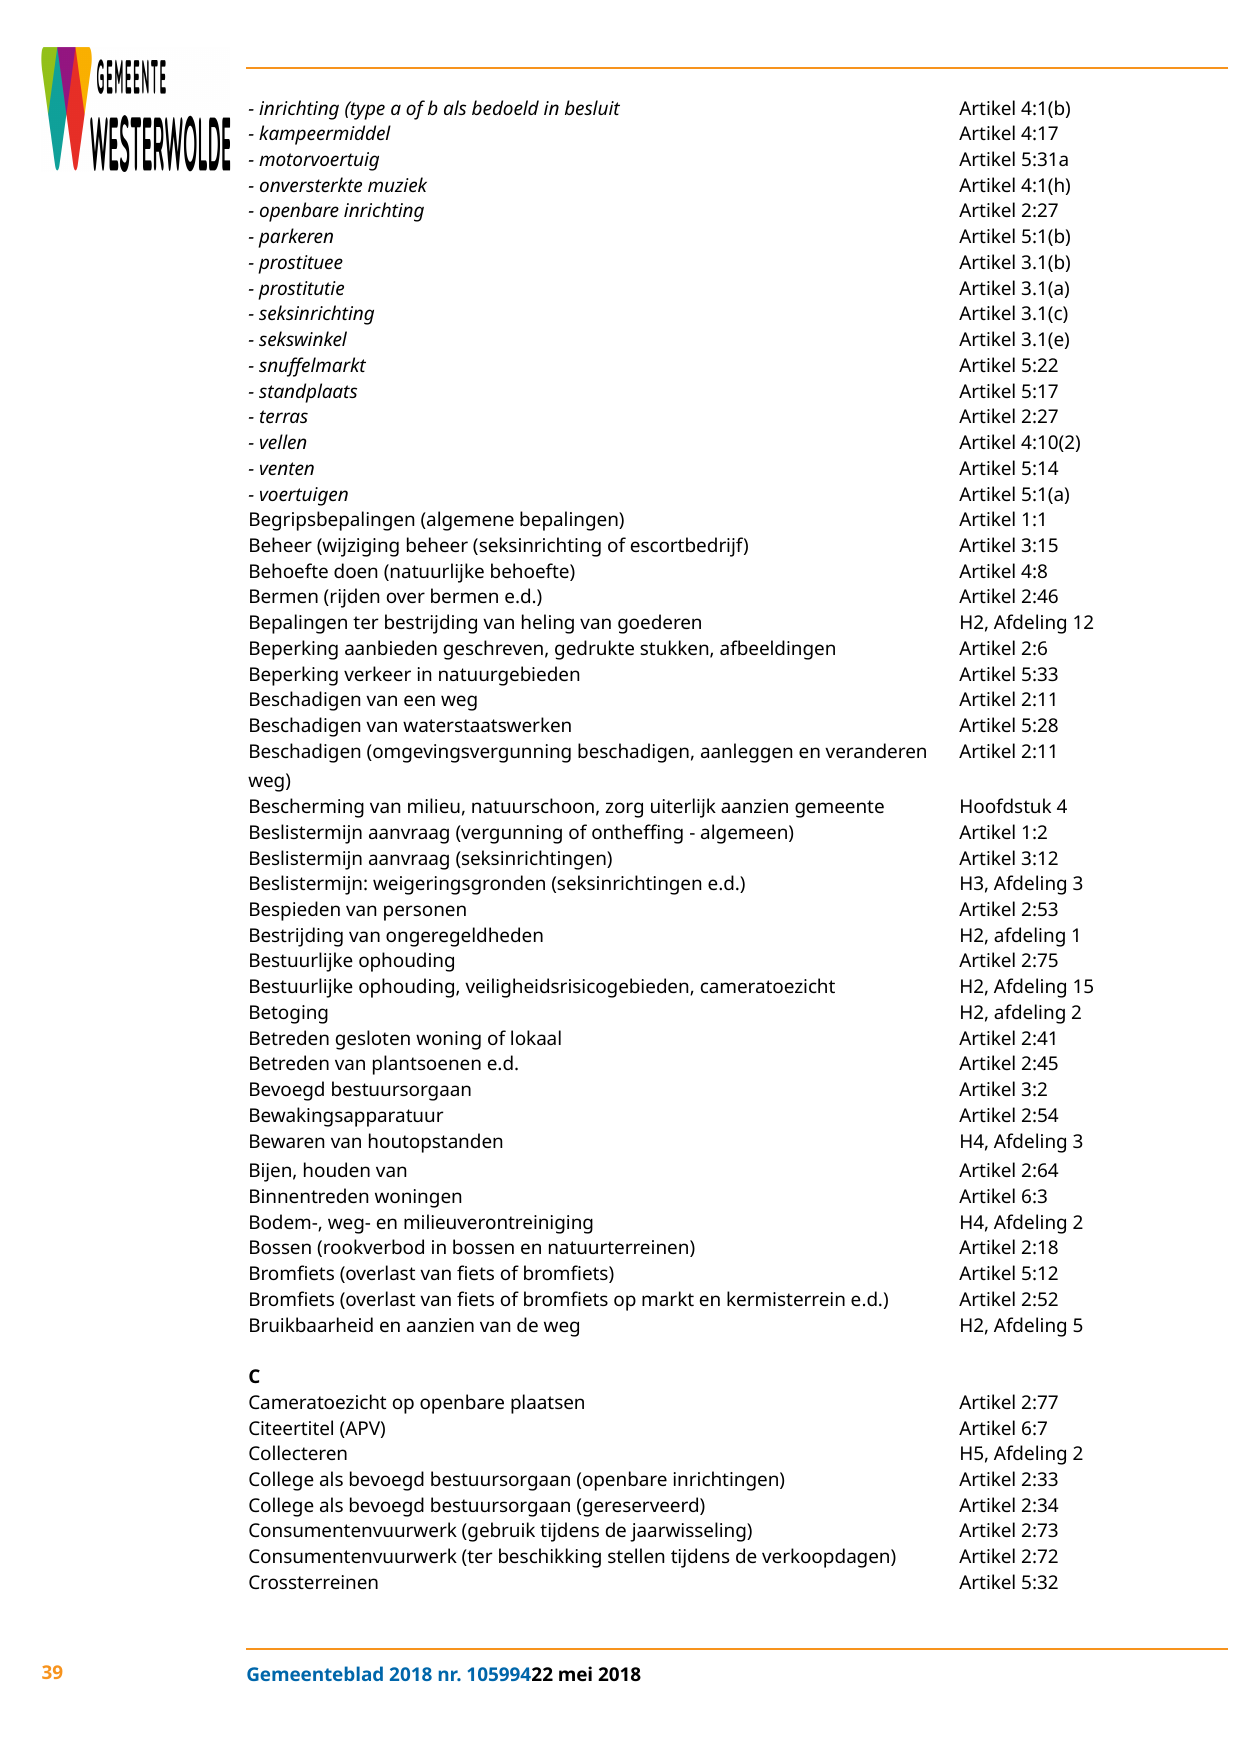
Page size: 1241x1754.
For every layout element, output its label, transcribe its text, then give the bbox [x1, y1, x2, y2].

table_cell Beheer (wijziging beheer (seksinrichting of escortbedrijf) [248, 532, 959, 558]
table_cell Artikel 2:54 [959, 1102, 1152, 1128]
table_cell - voertuigen [248, 481, 959, 506]
table_cell Artikel 5:31a [959, 146, 1152, 172]
table_cell Artikel 3:12 [959, 845, 1152, 871]
table_cell Artikel 2:11 [959, 738, 1152, 793]
table_cell H3, Afdeling 3 [959, 871, 1152, 896]
table_cell Bestuurlijke ophouding [248, 948, 959, 973]
table_cell H4, Afdeling 2 [959, 1209, 1152, 1234]
table_cell - prostituee [248, 249, 959, 275]
table_cell Artikel 5:28 [959, 712, 1152, 738]
table_cell Artikel 5:12 [959, 1260, 1152, 1286]
table_cell Bodem-, weg- en milieuverontreiniging [248, 1209, 959, 1234]
table_cell Bermen (rijden over bermen e.d.) [248, 584, 959, 609]
table_cell Artikel 2:34 [959, 1492, 1152, 1518]
table_cell [248, 1338, 959, 1363]
table_cell - prostitutie [248, 275, 959, 301]
table_cell Beslistermijn aanvraag (vergunning of ontheffing - algemeen) [248, 819, 959, 845]
table_cell [959, 1363, 1152, 1389]
table_cell H2, Afdeling 15 [959, 974, 1152, 999]
table_cell Crossterreinen [248, 1569, 959, 1595]
table_cell Consumentenvuurwerk (gebruik tijdens de jaarwisseling) [248, 1518, 959, 1543]
table_cell H5, Afdeling 2 [959, 1440, 1152, 1466]
table_cell Binnentreden woningen [248, 1183, 959, 1209]
table_cell Artikel 5:14 [959, 455, 1152, 481]
table_cell C [248, 1363, 959, 1389]
table_cell Artikel 1:1 [959, 506, 1152, 532]
table_cell College als bevoegd bestuursorgaan (openbare inrichtingen) [248, 1466, 959, 1492]
table_cell Artikel 2:52 [959, 1286, 1152, 1312]
table_cell Artikel 5:1(a) [959, 481, 1152, 506]
table_cell Bescherming van milieu, natuurschoon, zorg uiterlijk aanzien gemeente [248, 793, 959, 819]
table_cell Beschadigen van een weg [248, 687, 959, 712]
table_cell Bespieden van personen [248, 896, 959, 922]
table_cell Artikel 3.1(e) [959, 326, 1152, 352]
table_cell - inrichting (type a of b als bedoeld in besluit [248, 95, 959, 121]
table_cell Artikel 6:3 [959, 1183, 1152, 1209]
table_cell Betreden van plantsoenen e.d. [248, 1051, 959, 1076]
table_cell - parkeren [248, 224, 959, 249]
table_cell Behoefte doen (natuurlijke behoefte) [248, 558, 959, 584]
table_cell Beschadigen (omgevingsvergunning beschadigen, aanleggen en veranderen weg) [248, 738, 959, 793]
table_cell - venten [248, 455, 959, 481]
table_cell H2, afdeling 1 [959, 922, 1152, 948]
table_cell Artikel 3:2 [959, 1076, 1152, 1102]
table_cell Beperking aanbieden geschreven, gedrukte stukken, afbeeldingen [248, 635, 959, 661]
table_cell College als bevoegd bestuursorgaan (gereserveerd) [248, 1492, 959, 1518]
table_cell Collecteren [248, 1440, 959, 1466]
table_cell Artikel 5:1(b) [959, 224, 1152, 249]
table_cell - standplaats [248, 378, 959, 403]
table_cell Hoofdstuk 4 [959, 793, 1152, 819]
table_cell Bewaren van houtopstanden Bijen, houden van [248, 1128, 959, 1183]
table_cell Artikel 4:8 [959, 558, 1152, 584]
table_cell Artikel 5:17 [959, 378, 1152, 403]
table_cell Bruikbaarheid en aanzien van de weg [248, 1312, 959, 1337]
table_cell H2, afdeling 2 [959, 999, 1152, 1025]
table_cell Artikel 3:15 [959, 532, 1152, 558]
table_cell Betoging [248, 999, 959, 1025]
table_cell Artikel 6:7 [959, 1415, 1152, 1440]
table_cell Bevoegd bestuursorgaan [248, 1076, 959, 1102]
table_cell Artikel 1:2 [959, 819, 1152, 845]
table_cell - motorvoertuig [248, 146, 959, 172]
table_cell Artikel 2:73 [959, 1518, 1152, 1543]
table_cell Artikel 3.1(b) [959, 249, 1152, 275]
table_cell Artikel 4:17 [959, 121, 1152, 146]
table_cell - snuffelmarkt [248, 352, 959, 378]
table_cell Artikel 3.1(a) [959, 275, 1152, 301]
table_cell Bromfiets (overlast van fiets of bromfiets op markt en kermisterrein e.d.) [248, 1286, 959, 1312]
table_cell Artikel 2:77 [959, 1389, 1152, 1415]
picture [41, 47, 231, 172]
table_cell Artikel 2:41 [959, 1025, 1152, 1051]
table_cell - onversterkte muziek [248, 172, 959, 198]
table_cell Artikel 2:6 [959, 635, 1152, 661]
table_cell [959, 1338, 1152, 1363]
table_cell H2, Afdeling 12 [959, 609, 1152, 635]
table_cell Artikel 2:46 [959, 584, 1152, 609]
table_cell Begripsbepalingen (algemene bepalingen) [248, 506, 959, 532]
table_cell Artikel 2:53 [959, 896, 1152, 922]
table_cell Beslistermijn: weigeringsgronden (seksinrichtingen e.d.) [248, 871, 959, 896]
table_cell Bestrijding van ongeregeldheden [248, 922, 959, 948]
table_cell Artikel 5:32 [959, 1569, 1152, 1595]
table_cell - vellen [248, 429, 959, 455]
table_cell Artikel 2:72 [959, 1543, 1152, 1569]
table_cell Bossen (rookverbod in bossen en natuurterreinen) [248, 1235, 959, 1260]
table_cell Citeertitel (APV) [248, 1415, 959, 1440]
table_cell Bewakingsapparatuur [248, 1102, 959, 1128]
table_cell Artikel 2:75 [959, 948, 1152, 973]
table_cell - seksinrichting [248, 301, 959, 326]
table_cell H4, Afdeling 3 Artikel 2:64 [959, 1128, 1152, 1183]
table_cell Artikel 2:45 [959, 1051, 1152, 1076]
table_cell Artikel 2:27 [959, 404, 1152, 429]
table_cell Artikel 5:22 [959, 352, 1152, 378]
table_cell Betreden gesloten woning of lokaal [248, 1025, 959, 1051]
table_cell Bepalingen ter bestrijding van heling van goederen [248, 609, 959, 635]
table_cell Consumentenvuurwerk (ter beschikking stellen tijdens de verkoopdagen) [248, 1543, 959, 1569]
table_cell Bromfiets (overlast van fiets of bromfiets) [248, 1260, 959, 1286]
table_cell Artikel 5:33 [959, 661, 1152, 687]
table_cell - openbare inrichting [248, 198, 959, 223]
table_cell - terras [248, 404, 959, 429]
table_cell - sekswinkel [248, 326, 959, 352]
table_cell Artikel 3.1(c) [959, 301, 1152, 326]
table_cell Artikel 2:27 [959, 198, 1152, 223]
table_cell Artikel 2:18 [959, 1235, 1152, 1260]
table_cell Beslistermijn aanvraag (seksinrichtingen) [248, 845, 959, 871]
table_cell Artikel 4:1(b) [959, 95, 1152, 121]
table_cell H2, Afdeling 5 [959, 1312, 1152, 1337]
table_cell Artikel 4:1(h) [959, 172, 1152, 198]
table_cell Beschadigen van waterstaatswerken [248, 712, 959, 738]
table_cell Artikel 2:33 [959, 1466, 1152, 1492]
table_cell Bestuurlijke ophouding, veiligheidsrisicogebieden, cameratoezicht [248, 974, 959, 999]
table_cell - kampeermiddel [248, 121, 959, 146]
table_cell Artikel 2:11 [959, 687, 1152, 712]
table_cell Beperking verkeer in natuurgebieden [248, 661, 959, 687]
table_cell Cameratoezicht op openbare plaatsen [248, 1389, 959, 1415]
table_cell Artikel 4:10(2) [959, 429, 1152, 455]
